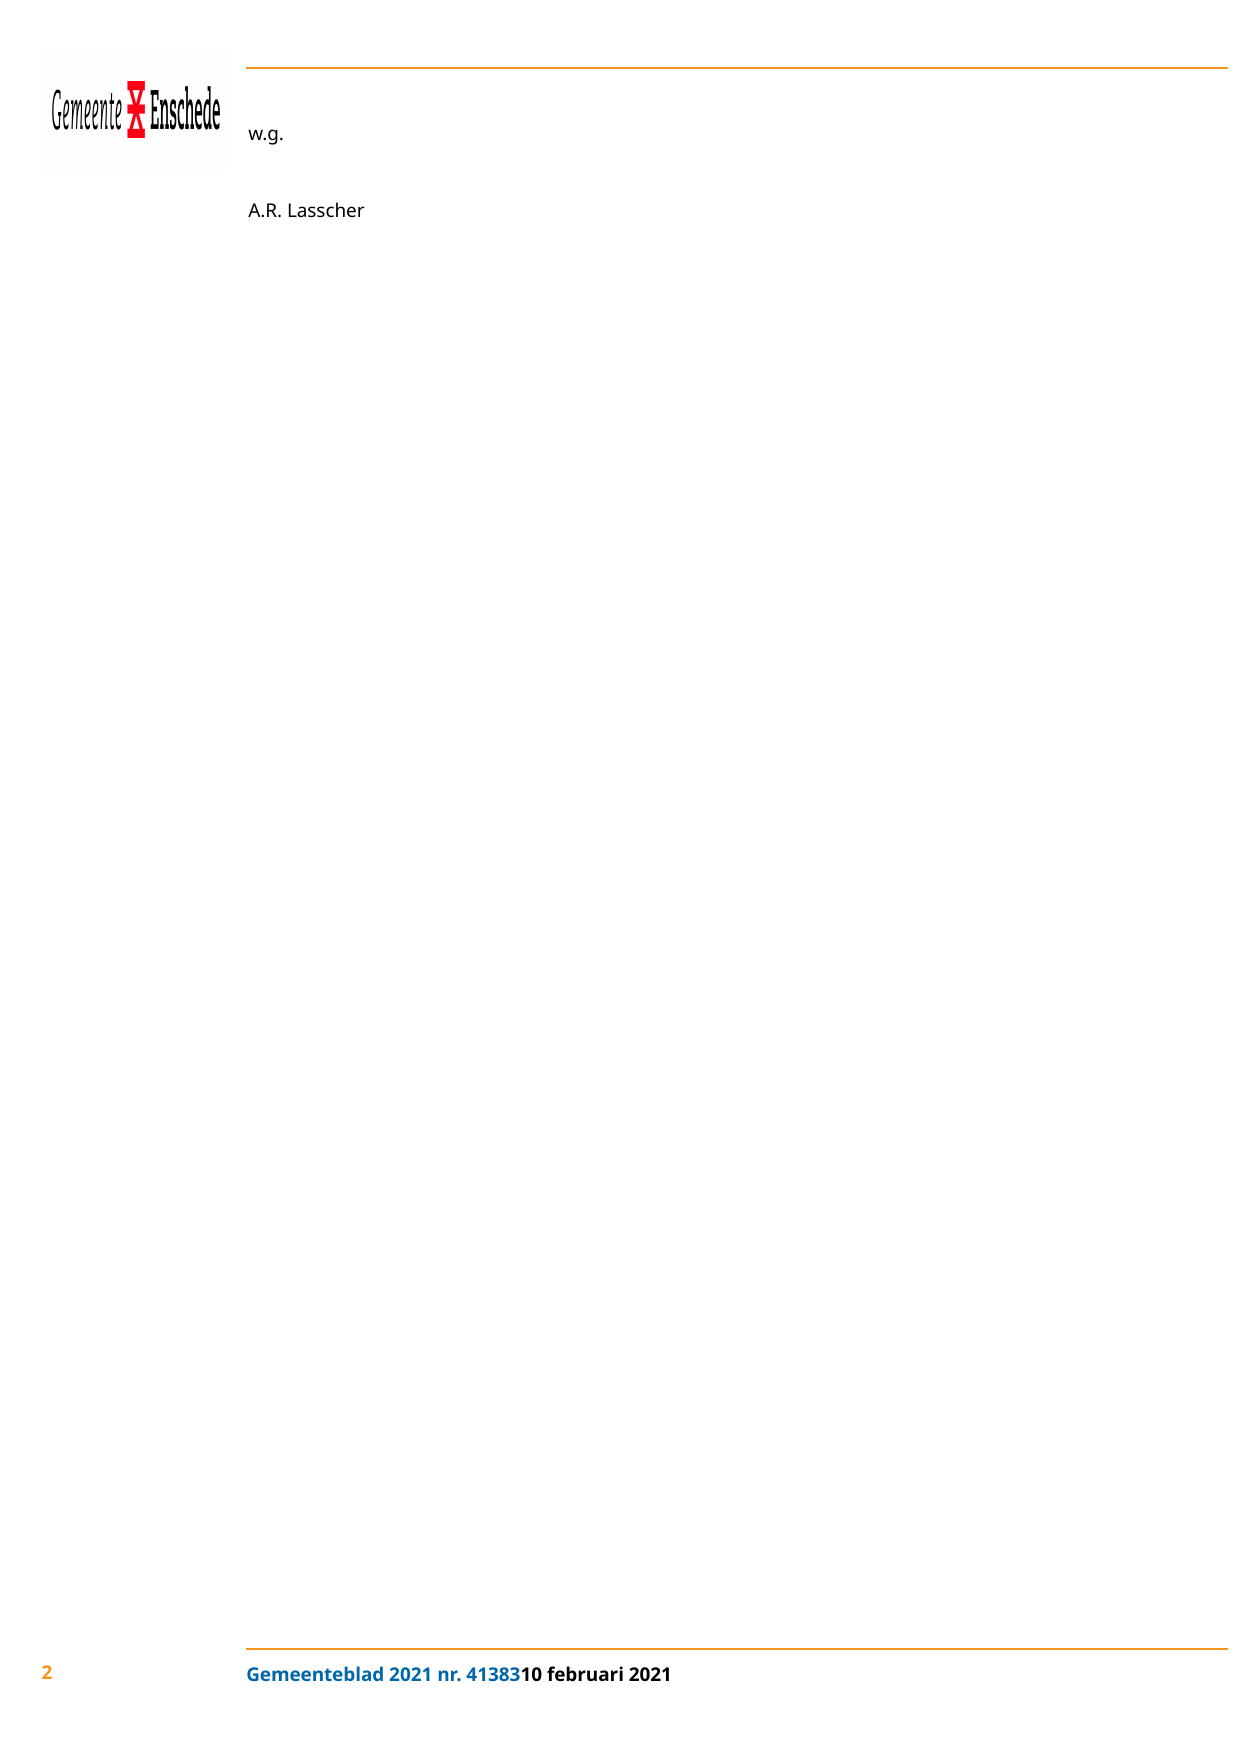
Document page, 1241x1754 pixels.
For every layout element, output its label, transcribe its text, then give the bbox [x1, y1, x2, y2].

text A.R. Lasscher [248, 198, 1152, 223]
picture [41, 47, 231, 172]
text w.g. [248, 121, 1152, 146]
